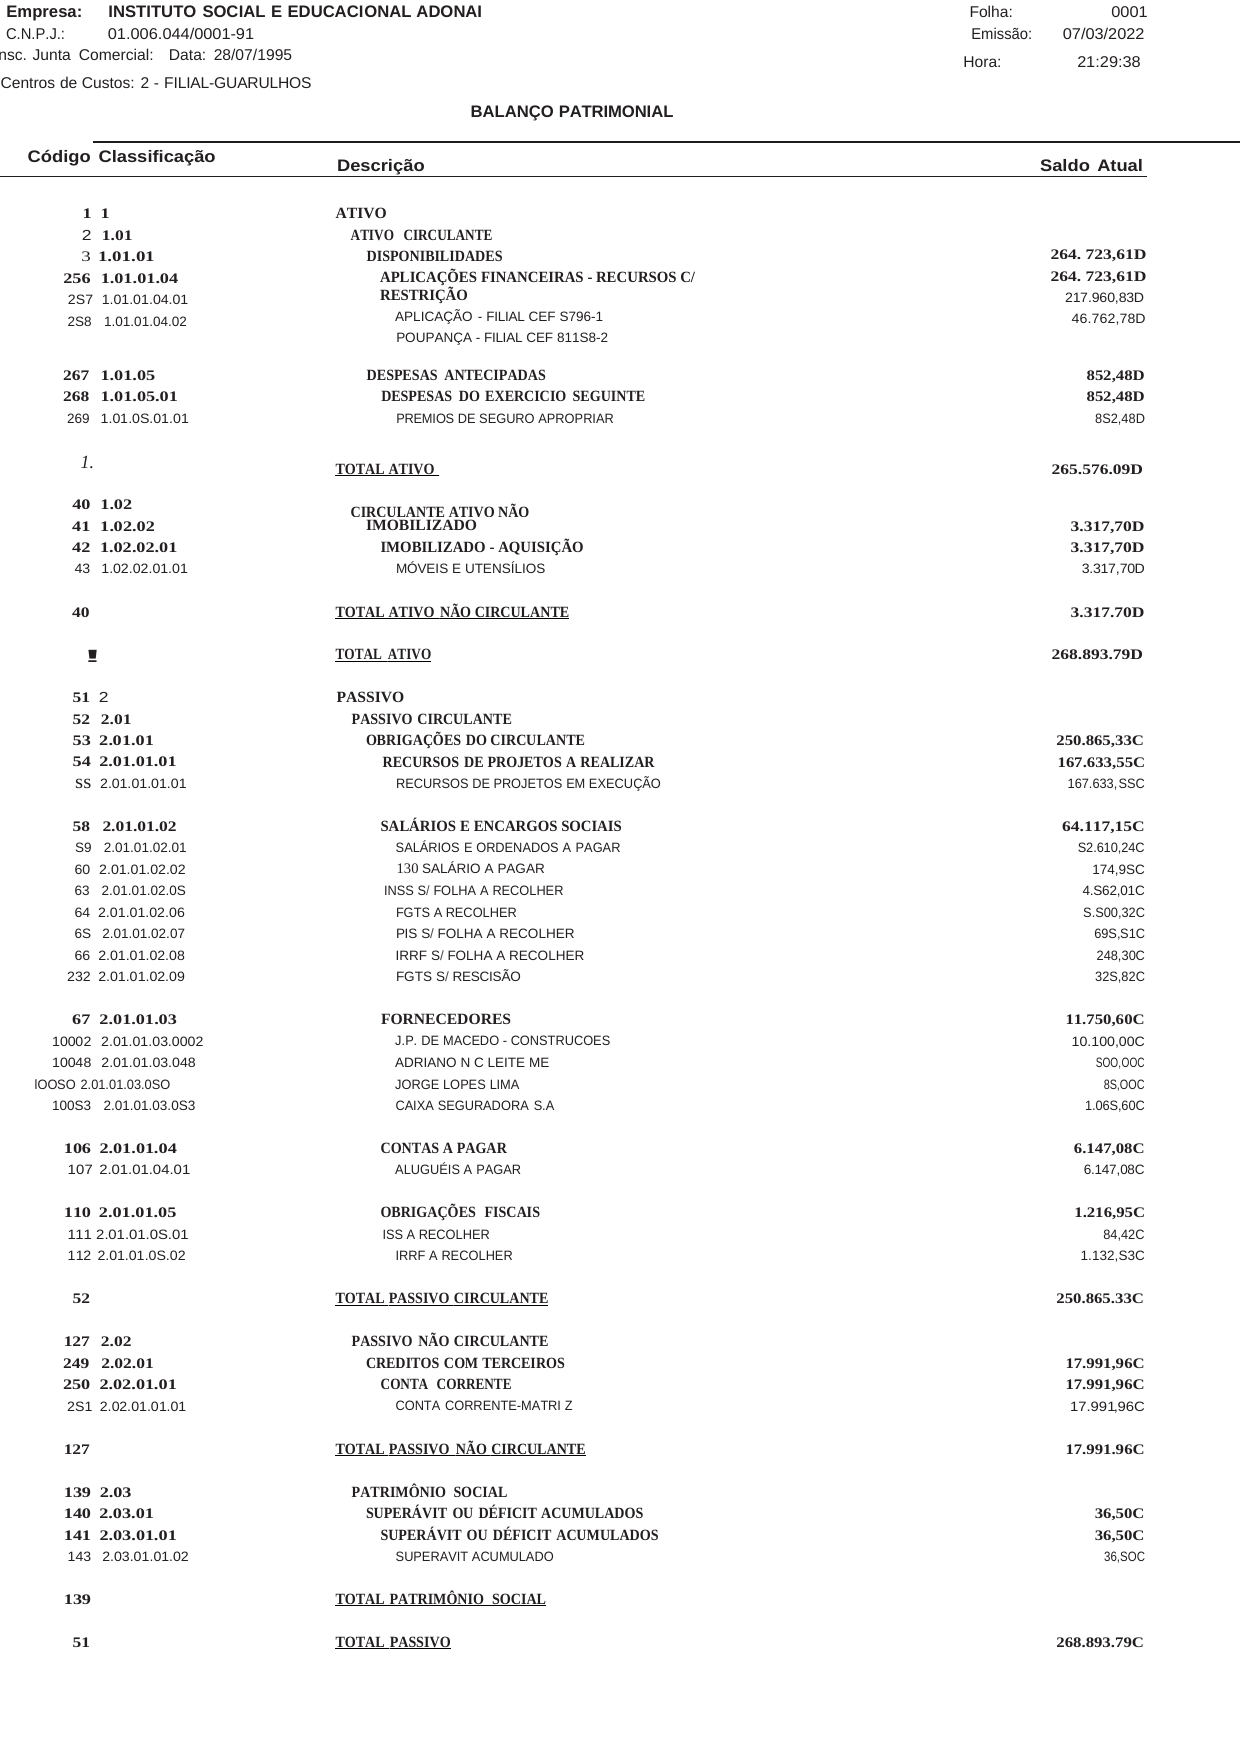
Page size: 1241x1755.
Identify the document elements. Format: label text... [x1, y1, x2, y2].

table_cell TOTAL ATIVO NÃO CIRCULANTE [269, 591, 856, 633]
table_cell PASSIVO CIRCULANTE [269, 709, 856, 730]
table_cell 106 2.01.01.04 [29, 1127, 268, 1160]
table_cell 52 2.01 [29, 709, 268, 730]
table_cell PREMIOS DE SEGURO APROPRIAR [278, 409, 866, 436]
table_cell ISS A RECOLHER [269, 1225, 856, 1246]
subtitle BALANÇO PATRIMONIAL [470, 102, 1163, 121]
table_cell 249 2.02.01 [29, 1353, 268, 1374]
table_cell 51 2 [29, 678, 268, 708]
table_cell 250.865,33C [856, 730, 1151, 751]
table_cell 127 2.02 [29, 1321, 268, 1353]
table_cell FORNECEDORES [269, 998, 856, 1031]
table_cell 67 2.01.01.03 [29, 998, 268, 1031]
text Hora: [963, 53, 1003, 71]
text 3 1.01.01 [45, 248, 191, 265]
table_cell CONTA CORRENTE [269, 1374, 856, 1396]
table_cell TOTAL PASSIVO NÃO CIRCULANTE [269, 1428, 856, 1471]
table_cell ALUGUÉIS A PAGAR [269, 1160, 856, 1191]
table_cell [856, 1578, 1151, 1621]
table_cell FGTS A RECOLHER [269, 903, 856, 924]
table_cell 2S1 2.02.01.01.01 [29, 1396, 268, 1428]
text 264. 723,61D [1048, 267, 1148, 284]
table_cell PATRIMÔNIO SOCIAL [269, 1471, 856, 1503]
table_cell 6S 2.01.01.02.07 [29, 924, 268, 945]
table_cell 127 [29, 1428, 268, 1471]
text Código Classificação [27, 147, 217, 166]
table_cell 51 [29, 1621, 268, 1661]
table_cell CREDITOS COM TERCEIROS [269, 1353, 856, 1374]
table_cell 1.132,S3C [856, 1246, 1151, 1277]
table_cell TOTAL PASSIVO CIRCULANTE [269, 1277, 856, 1321]
table_cell 269 [57, 409, 95, 436]
table_cell 107 2.01.01.04.01 [29, 1160, 268, 1191]
table_cell 6.147,08C [856, 1160, 1151, 1191]
table_cell 268.893.79C [856, 1621, 1151, 1661]
table_cell 36,SOC [856, 1547, 1151, 1578]
text Centros de Custos: 2 - FILIAL-GUARULHOS [0, 74, 313, 92]
table_cell 250.865.33C [856, 1277, 1151, 1321]
table_cell 6.147,08C [856, 1127, 1151, 1160]
table_cell 4.S62,01C [856, 881, 1151, 902]
table_cell DESPESAS DO EXERCICIO SEGUINTE [278, 386, 866, 409]
table_cell 53 2.01.01 [29, 730, 268, 751]
table_cell 140 2.03.01 [29, 1503, 268, 1525]
table_header 41 1.02.02 [29, 517, 268, 537]
table_cell SALÁRIOS E ENCARGOS SOCIAIS [269, 806, 856, 838]
table_cell 32S,82C [856, 967, 1151, 998]
table_cell IMOBILIZADO - AQUISIÇÃO [269, 537, 856, 559]
subtitle Saldo Atual [1040, 156, 1163, 175]
table_cell 64.117,15C [856, 806, 1151, 838]
table_cell 100S3 2.01.01.03.0S3 [29, 1095, 268, 1127]
text 40 1.02 [72, 496, 132, 513]
table_cell 141 2.03.01.01 [29, 1525, 268, 1547]
text 265.576.09D [1051, 461, 1163, 477]
text 1 1 [0, 205, 192, 222]
table_cell 112 2.01.01.0S.02 [29, 1246, 268, 1277]
table_cell 110 2.01.01.05 [29, 1191, 268, 1224]
table_cell MÓVEIS E UTENSÍLIOS [269, 559, 856, 591]
text APLICAÇÕES FINANCEIRAS - RECURSOS C/ RESTRIÇÃO [380, 268, 784, 304]
table_cell 3.317,70D [856, 559, 1151, 591]
table_cell 3.317,70D [856, 537, 1151, 559]
table_header Folha: [726, 3, 1047, 24]
table_cell 3.317.70D [856, 591, 1151, 633]
table_cell 11.750,60C [856, 998, 1151, 1031]
table_cell INSS S/ FOLHA A RECOLHER [269, 881, 856, 902]
table_cell 64 2.01.01.02.06 [29, 903, 268, 924]
table_cell ! [29, 634, 268, 678]
table_cell OBRIGAÇÕES FISCAIS [269, 1191, 856, 1224]
table_cell 17.991.96C [856, 1428, 1151, 1471]
table_header Empresa: INSTITUTO SOCIAL E EDUCACIONAL ADONAI [0, 3, 726, 24]
table_cell 36,50C [856, 1503, 1151, 1525]
table_cell 07/03/2022 [1047, 24, 1154, 44]
subtitle Descrição [335, 156, 784, 175]
table_cell 268 [57, 386, 95, 409]
text 2S8 1.01.01.04.02 [37, 313, 217, 329]
table_cell 43 1.02.02.01.01 [29, 559, 268, 591]
text 217.960,83D [1049, 290, 1160, 305]
subtitle TOTAL ATIVO CIRCULANTE ATIVO NÃO CIRCULANTE [335, 460, 531, 517]
table_cell 1.06S,60C [856, 1095, 1151, 1127]
table_cell 54 2.01.01.01 ss 2.01.01.01.01 [29, 751, 268, 806]
text 1. [80, 451, 132, 473]
table_cell 84,42C [856, 1225, 1151, 1246]
table_cell SUPERÁVIT OU DÉFICIT ACUMULADOS [269, 1525, 856, 1547]
table_cell PASSIVO NÃO CIRCULANTE [269, 1321, 856, 1353]
table_cell TOTAL PASSIVO [269, 1621, 856, 1661]
table_header IMOBILIZADO [269, 517, 856, 537]
table_cell S2.610,24C [856, 838, 1151, 859]
table_cell 52 [29, 1277, 268, 1321]
table_cell 42 1.02.02.01 [29, 537, 268, 559]
text 256 1.01.01.04 [50, 269, 191, 286]
table_cell C.N.P.J.: 01.006.044/0001-91 [0, 24, 726, 44]
table_header DESPESAS ANTECIPADAS [278, 358, 866, 386]
table_cell IRRF S/ FOLHA A RECOLHER [269, 945, 856, 967]
text APLICAÇÃO - FILIAL CEF S796-1 POUPANÇA - FILIAL CEF 811S8-2 [395, 309, 608, 345]
subtitle ATIVO [335, 204, 784, 222]
table_cell 852,48D [866, 386, 1150, 409]
table_header 852,48D [866, 358, 1150, 386]
table_header 1.01.05 [95, 358, 278, 386]
table_cell S9 2.01.01.02.01 [29, 838, 268, 859]
table_cell 143 2.03.01.01.02 [29, 1547, 268, 1578]
table_cell CONTAS A PAGAR [269, 1127, 856, 1160]
table_cell 10002 2.01.01.03.0002 [29, 1031, 268, 1053]
table_cell J.P. DE MACEDO - CONSTRUCOES [269, 1031, 856, 1053]
table_cell 40 [29, 591, 268, 633]
table_cell SUPERÁVIT OU DÉFICIT ACUMULADOS [269, 1503, 856, 1525]
table_cell TOTAL ATIVO [269, 634, 856, 678]
text 21:29:38 [1077, 53, 1163, 71]
table_cell FGTS S/ RESCISÃO [269, 967, 856, 998]
table_cell OBRIGAÇÕES DO CIRCULANTE [269, 730, 856, 751]
table_cell SALÁRIOS E ORDENADOS A PAGAR [269, 838, 856, 859]
table_cell 17.991,96C [856, 1353, 1151, 1374]
table_cell SUPERAVIT ACUMULADO [269, 1547, 856, 1578]
table_cell 232 2.01.01.02.09 [29, 967, 268, 998]
table_cell RECURSOS DE PROJETOS A REALIZAR RECURSOS DE PROJETOS EM EXECUÇÃO [269, 751, 856, 806]
table_cell 17.991,96C [856, 1396, 1151, 1428]
table_cell 8S2,48D [866, 409, 1150, 436]
table_cell 111 2.01.01.0S.01 [29, 1225, 268, 1246]
table_cell Emissão: [726, 24, 1047, 44]
text 2S7 1.01.01.04.01 [61, 292, 195, 307]
table_cell 60 2.01.01.02.02 [29, 859, 268, 881]
text Insc. Junta Comercial: Data: 28/07/1995 [0, 46, 302, 64]
text ATIVO CIRCULANTE DISPONIBILIDADES [350, 225, 510, 264]
table_header 0001 [1047, 3, 1154, 24]
table_cell 17.991,96C [856, 1374, 1151, 1396]
table_cell 1.01.05.01 [95, 386, 278, 409]
table_cell PASSIVO [269, 678, 856, 708]
table_cell PIS S/ FOLHA A RECOLHER [269, 924, 856, 945]
table_cell 1.01.0S.01.01 [95, 409, 278, 436]
table_cell 174,9SC [856, 859, 1151, 881]
table_cell [856, 1321, 1151, 1353]
table_cell CAIXA SEGURADORA S.A [269, 1095, 856, 1127]
table_cell [856, 709, 1151, 730]
table_cell CONTA CORRENTE-MATRI Z [269, 1396, 856, 1428]
text 2 1.01 [0, 226, 214, 243]
table_cell 1.216,95C [856, 1191, 1151, 1224]
table_cell 130 SALÁRIO A PAGAR [269, 859, 856, 881]
table_cell 66 2.01.01.02.08 [29, 945, 268, 967]
table_cell 248,30C [856, 945, 1151, 967]
table_cell 69S,S1C [856, 924, 1151, 945]
text 264. 723,61D [1048, 246, 1148, 263]
table_cell 36,50C [856, 1525, 1151, 1547]
table_header 267 [57, 358, 95, 386]
table_cell SOO,OOC [856, 1053, 1151, 1074]
table_cell TOTAL PATRIMÔNIO SOCIAL [269, 1578, 856, 1621]
table_cell [856, 678, 1151, 708]
table_cell 63 2.01.01.02.0S [29, 881, 268, 902]
table_cell 8S,OOC [856, 1074, 1151, 1095]
table_cell 139 [29, 1578, 268, 1621]
table_cell S.S00,32C [856, 903, 1151, 924]
table_cell 10.100,00C [856, 1031, 1151, 1053]
table_cell IRRF A RECOLHER [269, 1246, 856, 1277]
table_cell ADRIANO N C LEITE ME [269, 1053, 856, 1074]
table_cell 167.633,55C 167.633,SSC [856, 751, 1151, 806]
table_cell 268.893.79D [856, 634, 1151, 678]
table_cell 139 2.03 [29, 1471, 268, 1503]
table_cell 250 2.02.01.01 [29, 1374, 268, 1396]
table_cell 10048 2.01.01.03.048 [29, 1053, 268, 1074]
table_cell lOOSO 2.01.01.03.0SO [29, 1074, 268, 1095]
table_cell [856, 1471, 1151, 1503]
table_cell JORGE LOPES LIMA [269, 1074, 856, 1095]
text 46.762,78D [1069, 311, 1148, 327]
table_header 3.317,70D [856, 517, 1151, 537]
table_cell 58 2.01.01.02 [29, 806, 268, 838]
